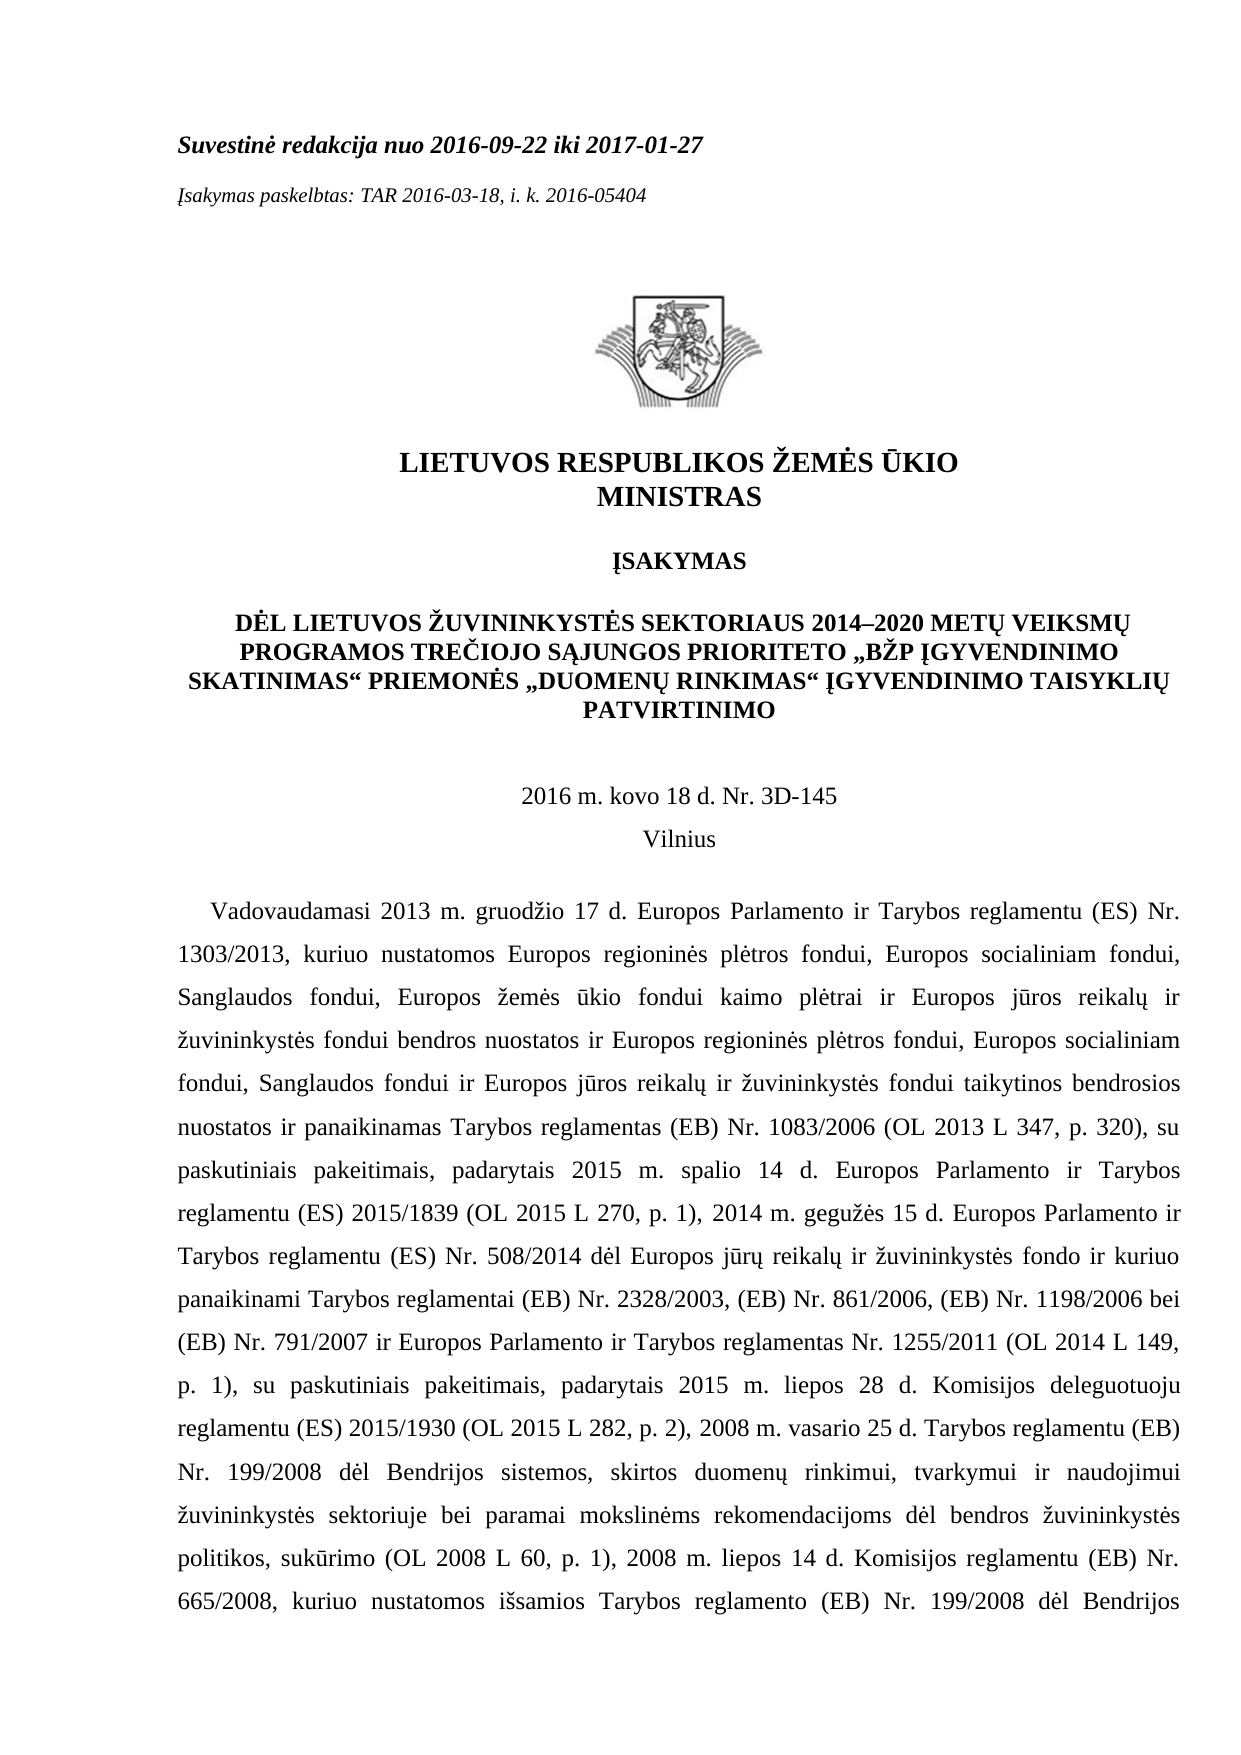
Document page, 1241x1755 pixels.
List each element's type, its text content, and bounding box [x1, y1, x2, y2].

text Suvestinė redakcija nuo 2016-09-22 iki 2017-01-27 [177, 130, 1181, 159]
text LIETUVOS RESPUBLIKOS ŽEMĖS ŪKIO [177, 446, 1181, 479]
text Vilnius [177, 824, 1181, 853]
text 2016 m. kovo 18 d. Nr. 3D-145 [177, 781, 1181, 810]
text ĮSAKYMAS [177, 546, 1181, 575]
text Įsakymas paskelbtas: TAR 2016-03-18, i. k. 2016-05404 [177, 183, 1181, 207]
text MINISTRAS [177, 479, 1181, 513]
text Vadovaudamasi 2013 m. gruodžio 17 d. Europos Parlamento ir Tarybos reglamentu (ES) Nr. 1303/2013, kuriuo nustatomos Europos regioninės plėtros fondui, Europos socialiniam fondui, Sanglaudos fondui, Europos žemės ūkio fondui kaimo plėtrai ir Europos jūros reikalų ir žuvininkystės fondui bendros nuostatos ir Europos regioninės plėtros fondui, Europos socialiniam fondui, Sanglaudos fondui ir Europos jūros reikalų ir žuvininkystės fondui taikytinos bendrosios nuostatos ir panaikinamas Tarybos reglamentas (EB) Nr. 1083/2006 (OL 2013 L 347, p. 320), su paskutiniais pakeitimais, padarytais 2015 m. spalio 14 d. Europos Parlamento ir Tarybos reglamentu (ES) 2015/1839 (OL 2015 L 270, p. 1), 2014 m. gegužės 15 d. Europos Parlamento ir Tarybos reglamentu (ES) Nr. 508/2014 dėl Europos jūrų reikalų ir žuvininkystės fondo ir kuriuo panaikinami Tarybos reglamentai (EB) Nr. 2328/2003, (EB) Nr. 861/2006, (EB) Nr. 1198/2006 bei (EB) Nr. 791/2007 ir Europos Parlamento ir Tarybos reglamentas Nr. 1255/2011 (OL 2014 L 149, p. 1), su paskutiniais pakeitimais, padarytais 2015 m. liepos 28 d. Komisijos deleguotuoju reglamentu (ES) 2015/1930 (OL 2015 L 282, p. 2), 2008 m. vasario 25 d. Tarybos reglamentu (EB) Nr. 199/2008 dėl Bendrijos sistemos, skirtos duomenų rinkimui, tvarkymui ir naudojimui žuvininkystės sektoriuje bei paramai mokslinėms rekomendacijoms dėl bendros žuvininkystės politikos, sukūrimo (OL 2008 L 60, p. 1), 2008 m. liepos 14 d. Komisijos reglamentu (EB) Nr. 665/2008, kuriuo nustatomos išsamios Tarybos reglamento (EB) Nr. 199/2008 dėl Bendrijos [177, 896, 1181, 1615]
text DĖL LIETUVOS ŽUVININKYSTĖS sektoriaus 2014‒2020 METŲ VEIKSMŲ PROGRAMOS TREČIOJO SĄJUNGOS PRIORITETO „BŽP ĮGYVENDINIMO SKATINIMAS“ PRIEMONĖS „DUOMENŲ RINKIMas“ ĮGYVENDINIMO TAISYKLIŲ PATVIRTINIMO [177, 608, 1181, 723]
